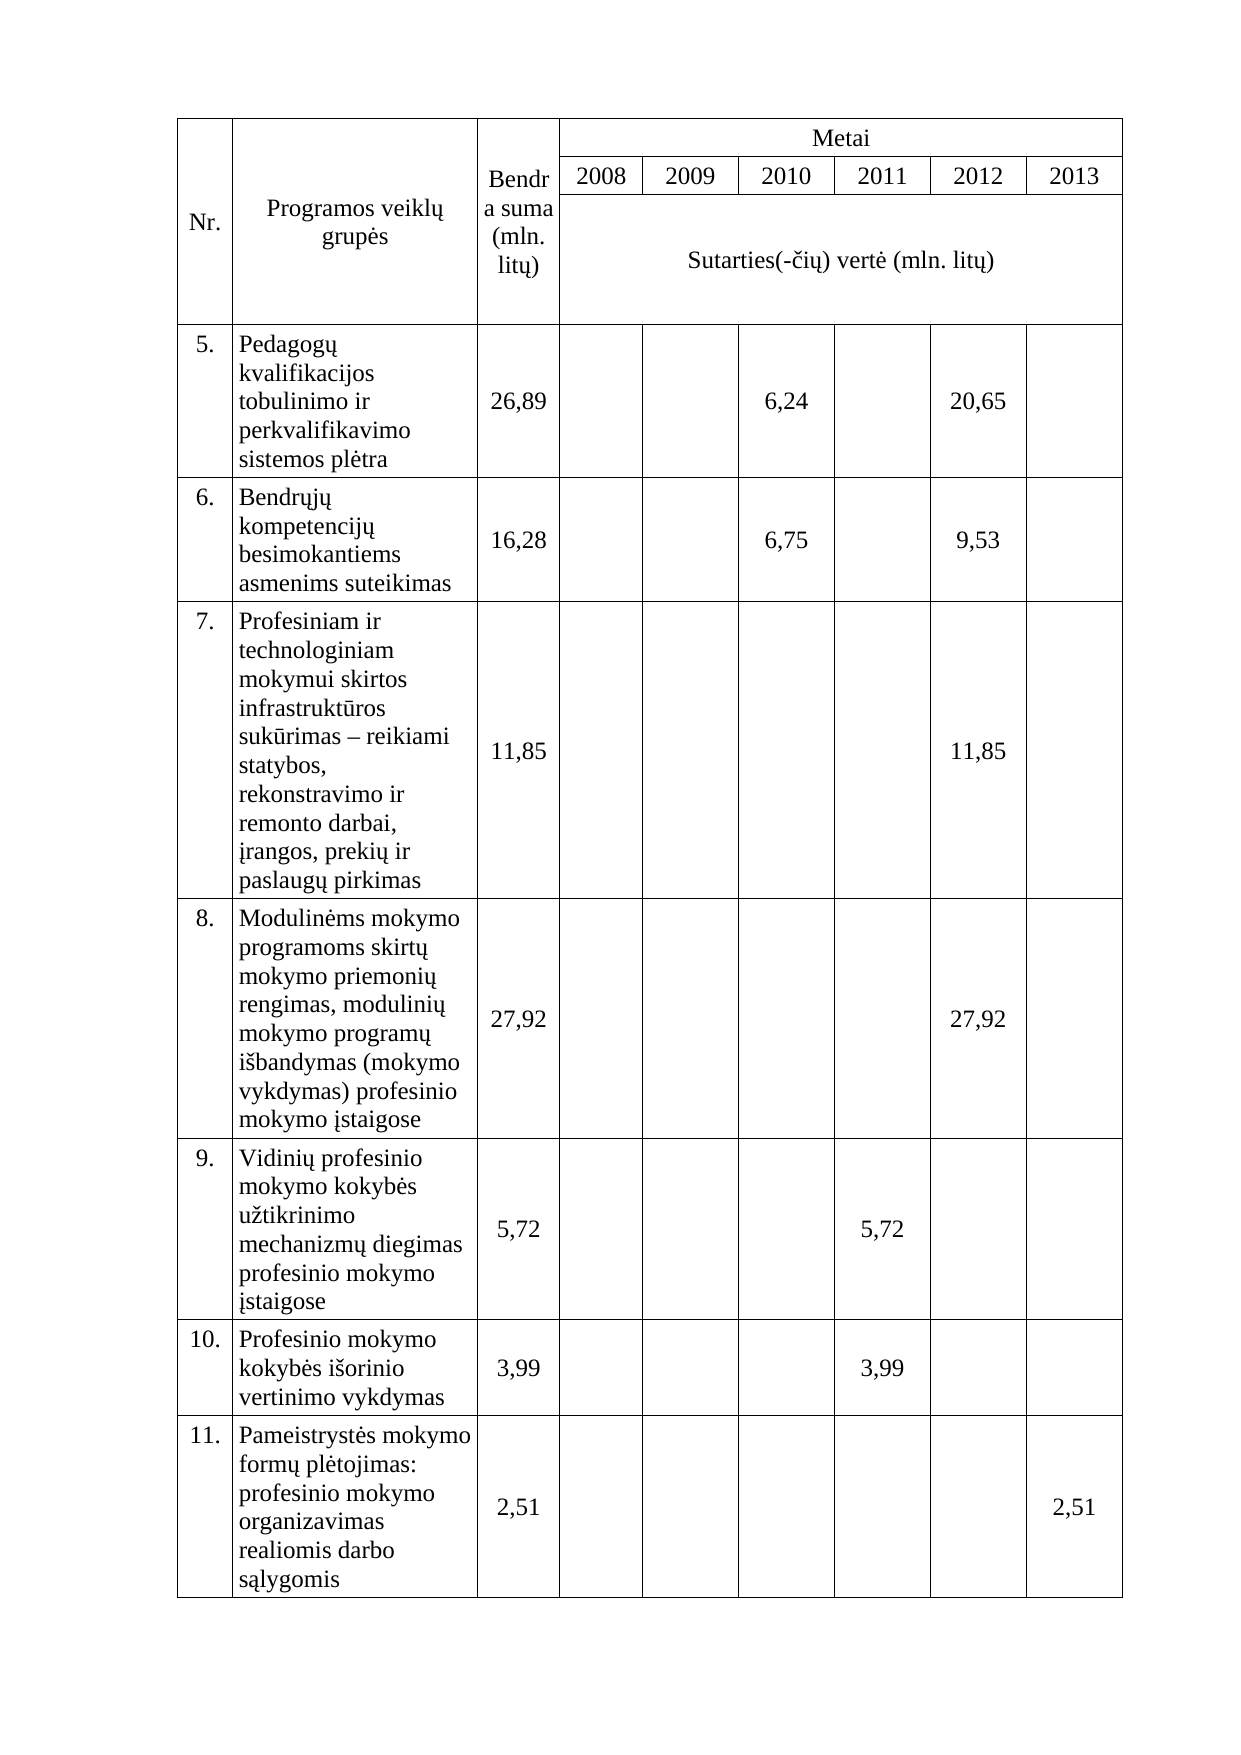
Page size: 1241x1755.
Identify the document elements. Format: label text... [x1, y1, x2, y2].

table_cell 9,53 [931, 478, 1026, 601]
table_cell 20,65 [931, 325, 1026, 477]
table_cell [931, 1139, 1026, 1319]
table_cell 8. [178, 899, 232, 1137]
table_cell 6,75 [739, 478, 834, 601]
table_cell [560, 1320, 642, 1415]
table_cell 9. [178, 1139, 232, 1319]
table_cell [643, 1320, 738, 1415]
table_cell 26,89 [478, 325, 559, 477]
table_cell Pedagogų kvalifikacijos tobulinimo ir perkvalifikavimo sistemos plėtra [233, 325, 477, 477]
table_cell [560, 899, 642, 1137]
table_cell [1027, 1139, 1122, 1319]
table_cell 11,85 [478, 602, 559, 898]
table_cell [835, 1416, 930, 1597]
table_cell 2,51 [478, 1416, 559, 1597]
table_cell [835, 899, 930, 1137]
table_cell [1027, 602, 1122, 898]
table_cell [835, 478, 930, 601]
table_cell 2,51 [1027, 1416, 1122, 1597]
table_cell 16,28 [478, 478, 559, 601]
table_cell [643, 899, 738, 1137]
table_cell Profesinio mokymo kokybės išorinio vertinimo vykdymas [233, 1320, 477, 1415]
table_cell [643, 478, 738, 601]
table_cell [643, 602, 738, 898]
table_cell 11,85 [931, 602, 1026, 898]
table_cell [560, 478, 642, 601]
table_cell 2008 [560, 157, 642, 194]
table_cell 6. [178, 478, 232, 601]
table_cell Profesiniam ir technologiniam mokymui skirtos infrastruktūros sukūrimas – reikiami statybos, rekonstravimo ir remonto darbai, įrangos, prekių ir paslaugų pirkimas [233, 602, 477, 898]
table_cell [643, 325, 738, 477]
table_cell [739, 602, 834, 898]
table_cell 2013 [1027, 157, 1122, 194]
table_cell [931, 1320, 1026, 1415]
table_cell [643, 1416, 738, 1597]
table_cell [1027, 478, 1122, 601]
table_cell [643, 1139, 738, 1319]
table_cell [560, 325, 642, 477]
table_cell 27,92 [478, 899, 559, 1137]
table_cell [560, 602, 642, 898]
table_cell [1027, 1320, 1122, 1415]
table_cell [739, 899, 834, 1137]
table_cell [1027, 325, 1122, 477]
table_cell [560, 1139, 642, 1319]
table_cell 3,99 [478, 1320, 559, 1415]
table_cell Pameistrystės mokymo formų plėtojimas: profesinio mokymo organizavimas realiomis darbo sąlygomis [233, 1416, 477, 1597]
table_cell [739, 1416, 834, 1597]
table_cell 3,99 [835, 1320, 930, 1415]
table_cell Bendrųjų kompetencijų besimokantiems asmenims suteikimas [233, 478, 477, 601]
table_cell [1027, 899, 1122, 1137]
table_header Programos veiklų grupės [233, 119, 477, 324]
table_cell 2009 [643, 157, 738, 194]
table_cell 27,92 [931, 899, 1026, 1137]
table_cell [835, 602, 930, 898]
table_cell 5,72 [835, 1139, 930, 1319]
table_cell [739, 1320, 834, 1415]
table_cell 2012 [931, 157, 1026, 194]
table_cell Vidinių profesinio mokymo kokybės užtikrinimo mechanizmų diegimas profesinio mokymo įstaigose [233, 1139, 477, 1319]
table_cell 6,24 [739, 325, 834, 477]
table_cell 2011 [835, 157, 930, 194]
table_cell 5. [178, 325, 232, 477]
table_cell [931, 1416, 1026, 1597]
table_cell [560, 1416, 642, 1597]
table_cell Sutarties(-čių) vertė (mln. litų) [560, 195, 1122, 324]
table_header Nr. [178, 119, 232, 324]
table_header Metai [560, 119, 1122, 156]
table_cell 2010 [739, 157, 834, 194]
table_cell 7. [178, 602, 232, 898]
table_cell 11. [178, 1416, 232, 1597]
table_cell [835, 325, 930, 477]
table_header Bendra suma (mln. litų) [478, 119, 559, 324]
table_cell [739, 1139, 834, 1319]
table_cell 5,72 [478, 1139, 559, 1319]
table_cell 10. [178, 1320, 232, 1415]
table_cell Modulinėms mokymo programoms skirtų mokymo priemonių rengimas, modulinių mokymo programų išbandymas (mokymo vykdymas) profesinio mokymo įstaigose [233, 899, 477, 1137]
